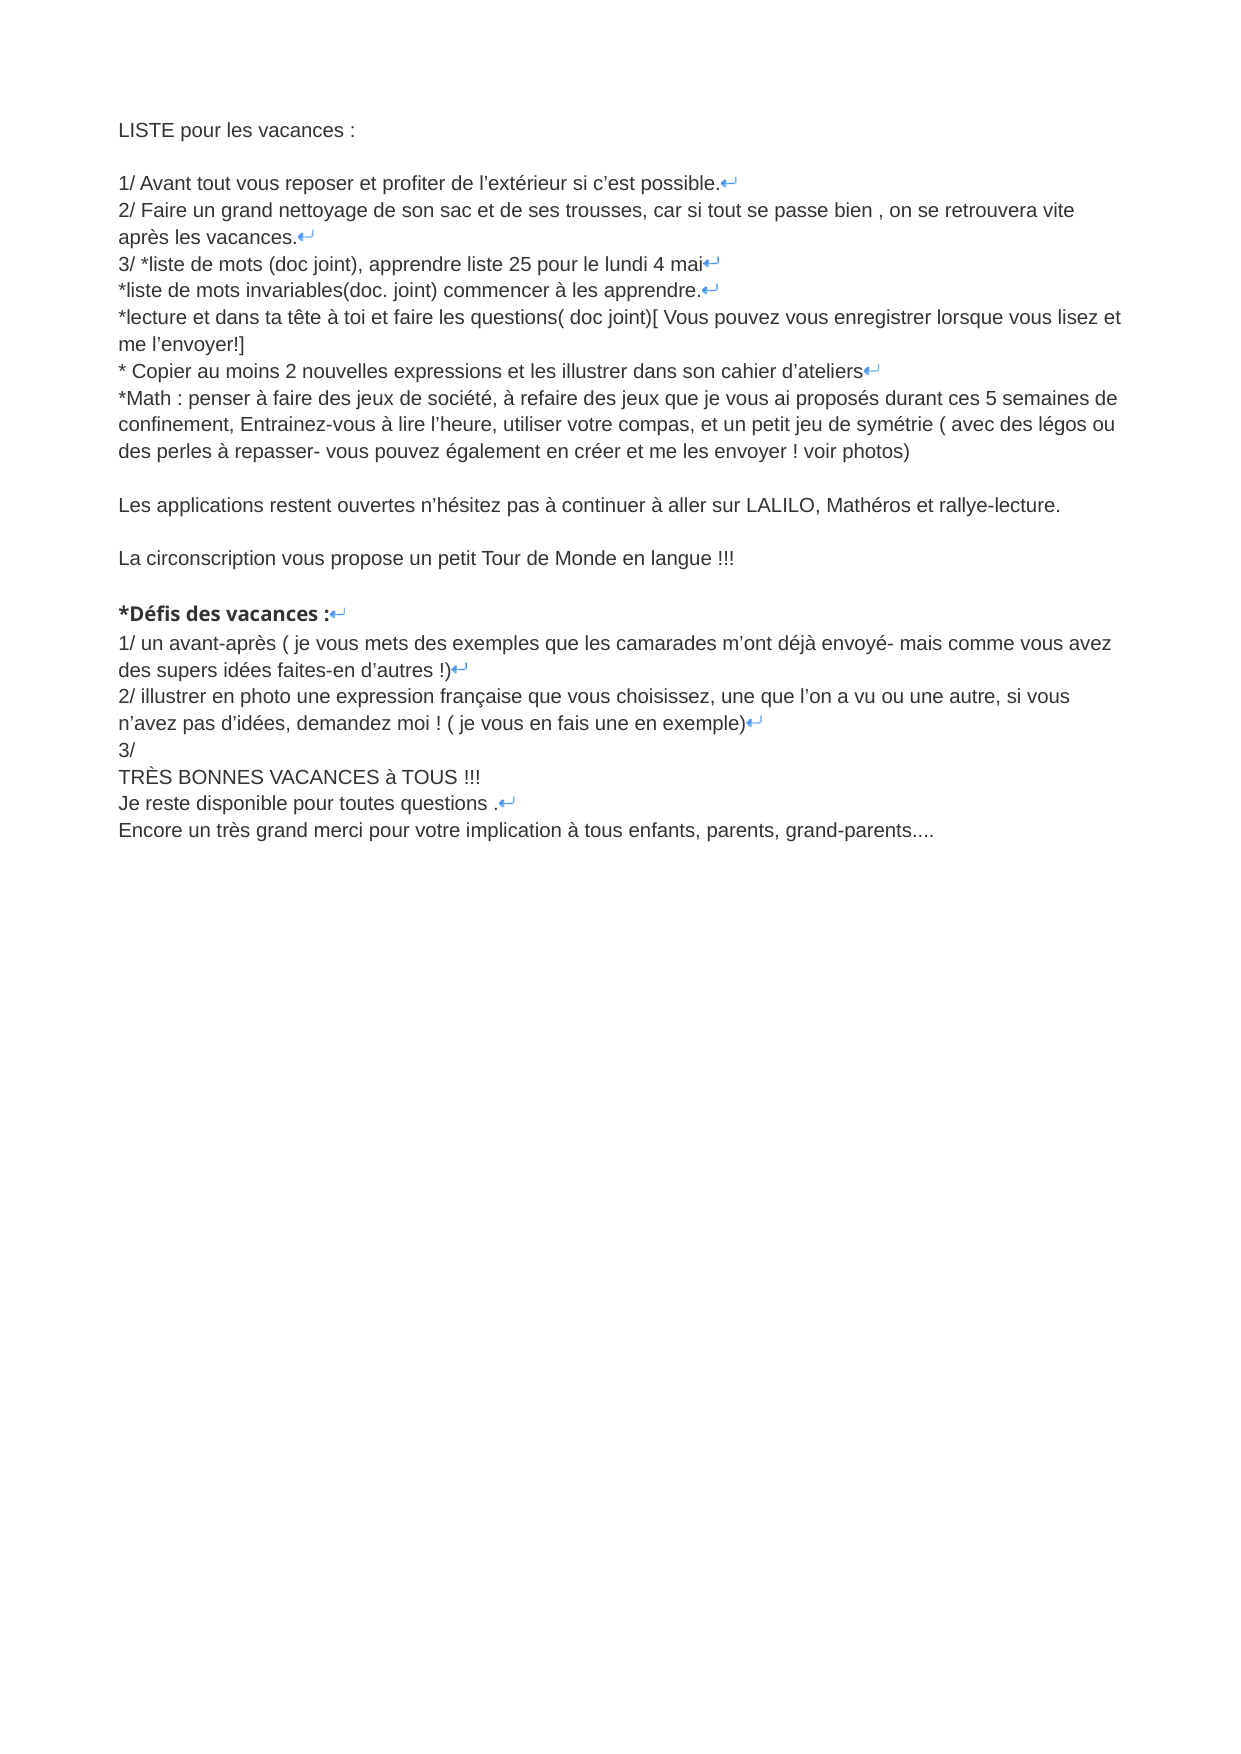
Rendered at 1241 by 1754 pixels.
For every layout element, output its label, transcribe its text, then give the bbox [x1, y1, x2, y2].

picture [703, 255, 719, 271]
picture [498, 795, 515, 811]
text La circonscription vous propose un petit Tour de Monde en langue !!! [118, 546, 1122, 570]
picture [720, 175, 737, 191]
text Je reste disponible pour toutes questions . Encore un très grand merci pour votre implication à tous enfants, parents, grand-parents.... [118, 792, 1122, 842]
text LISTE pour les vacances : [118, 118, 1122, 141]
picture [863, 362, 880, 379]
picture [297, 228, 314, 245]
text TRÈS BONNES VACANCES à TOUS !!! [118, 765, 1122, 788]
picture [702, 282, 718, 298]
picture [451, 661, 467, 677]
picture [329, 606, 345, 622]
text Les applications restent ouvertes n’hésitez pas à continuer à aller sur LALILO, Mathéros et rallye-lecture. [118, 493, 1122, 516]
text 1/ Avant tout vous reposer et profiter de l’extérieur si c’est possible. 2/ Faire un grand nettoyage de son sac et de ses trousses, car si tout se passe bien , on se retrouvera vite après les vacances. 3/ *liste de mots (doc joint), apprendre liste 25 pour le lundi 4 mai *liste de mots invariables(doc. joint) commencer à les apprendre. *lecture et dans ta tête à toi et faire les questions( doc joint)[ Vous pouvez vous enregistrer lorsque vous lisez et me l’envoyer!] * Copier au moins 2 nouvelles expressions et les illustrer dans son cahier d’ateliers *Math : penser à faire des jeux de société, à refaire des jeux que je vous ai proposés durant ces 5 semaines de confinement, Entrainez-vous à lire l’heure, utiliser votre compas, et un petit jeu de symétrie ( avec des légos ou des perles à repasser- vous pouvez également en créer et me les envoyer ! voir photos) [118, 172, 1122, 463]
text *Défis des vacances : 1/ un avant-après ( je vous mets des exemples que les camarades m’ont déjà envoyé- mais comme vous avez des supers idées faites-en d’autres !) 2/ illustrer en photo une expression française que vous choisissez, une que l’on a vu ou une autre, si vous n’avez pas d’idées, demandez moi ! ( je vous en fais une en exemple) 3/ [118, 600, 1122, 762]
picture [746, 715, 762, 731]
